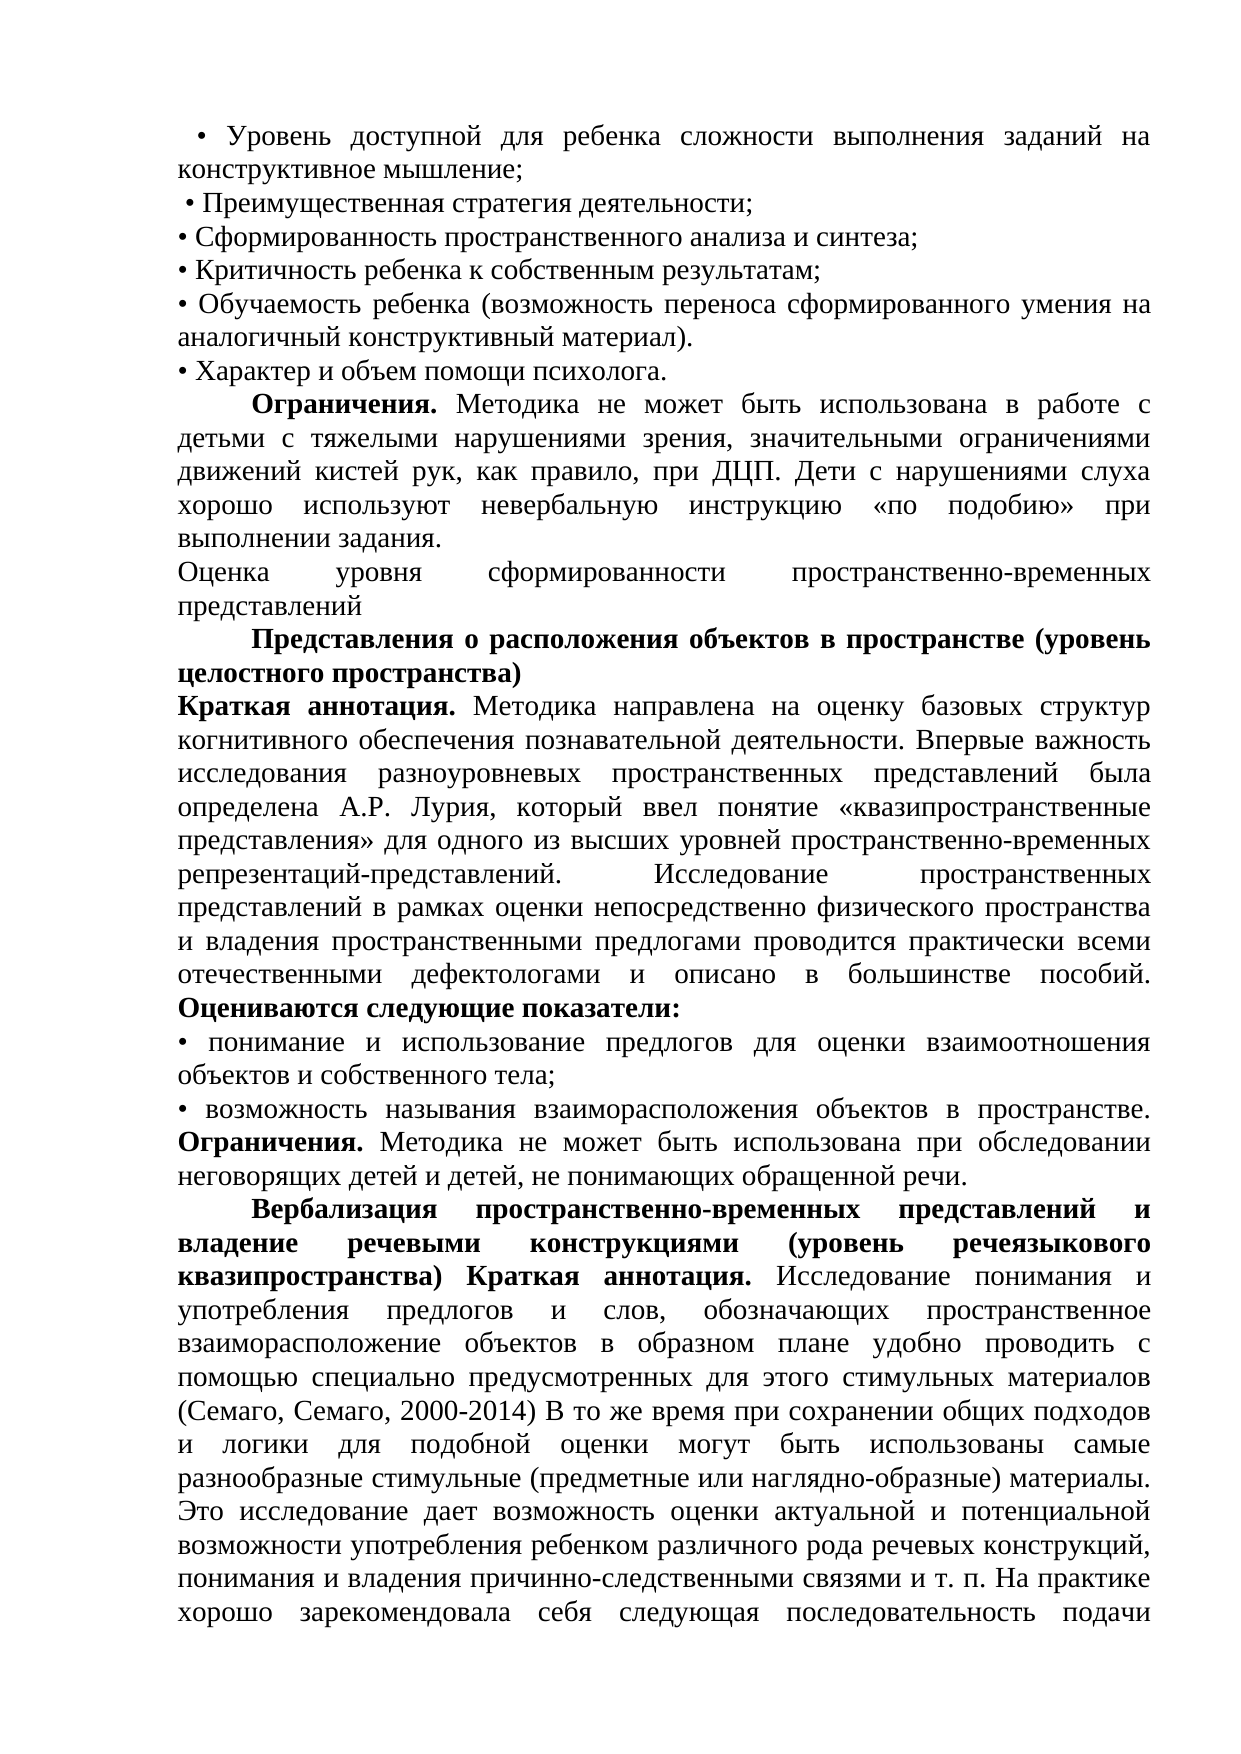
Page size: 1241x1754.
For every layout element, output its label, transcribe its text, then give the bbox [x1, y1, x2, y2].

text Оценка уровня сформированности пространственно-временных представлений [177, 554, 1152, 621]
text • Сформированность пространственного анализа и синтеза; [177, 219, 1152, 252]
text • Обучаемость ребенка (возможность переноса сформированного умения на аналогичный конструктивный материал). [177, 286, 1152, 353]
text • Преимущественная стратегия деятельности; [177, 185, 1152, 219]
text Ограничения. Методика не может быть использована в работе с детьми с тяжелыми нарушениями зрения, значительными ограничениями движений кистей рук, как правило, при ДЦП. Дети с нарушениями слуха хорошо используют невербальную инструкцию «по подобию» при выполнении задания. [177, 386, 1152, 554]
text • понимание и использование предлогов для оценки взаимоотношения объектов и собственного тела; [177, 1024, 1152, 1091]
text • Критичность ребенка к собственным результатам; [177, 252, 1152, 286]
text Представления о расположения объектов в пространстве (уровень целостного пространства) [177, 621, 1152, 688]
text Вербализация пространственно-временных представлений и владение речевыми конструкциями (уровень речеязыкового квазипространства) Краткая аннотация. Исследование понимания и употребления предлогов и слов, обозначающих пространственное взаиморасположение объектов в образном плане удобно проводить с помощью специально предусмотренных для этого стимульных материалов (Семаго, Семаго, 2000-2014) В то же время при сохранении общих подходов и логики для подобной оценки могут быть использованы самые разнообразные стимульные (предметные или наглядно-образные) материалы. Это исследование дает возможность оценки актуальной и потенциальной возможности употребления ребенком различного рода речевых конструкций, понимания и владения причинно-следственными связями и т. п. На практике хорошо зарекомендовала себя следующая последовательность подачи [177, 1191, 1152, 1627]
text • Уровень доступной для ребенка сложности выполнения заданий на конструктивное мышление; [177, 118, 1152, 185]
text • возможность называния взаиморасположения объектов в пространстве. Ограничения. Методика не может быть использована при обследовании неговорящих детей и детей, не понимающих обращенной речи. [177, 1091, 1152, 1191]
text • Характер и объем помощи психолога. [177, 353, 1152, 386]
text Краткая аннотация. Методика направлена на оценку базовых структур когнитивного обеспечения познавательной деятельности. Впервые важность исследования разноуровневых пространственных представлений была определена А.Р. Лурия, который ввел понятие «квазипространственные представления» для одного из высших уровней пространственно-временных репрезентаций-представлений. Исследование пространственных представлений в рамках оценки непосредственно физического пространства и владения пространственными предлогами проводится практически всеми отечественными дефектологами и описано в большинстве пособий. Оцениваются следующие показатели: [177, 688, 1152, 1024]
